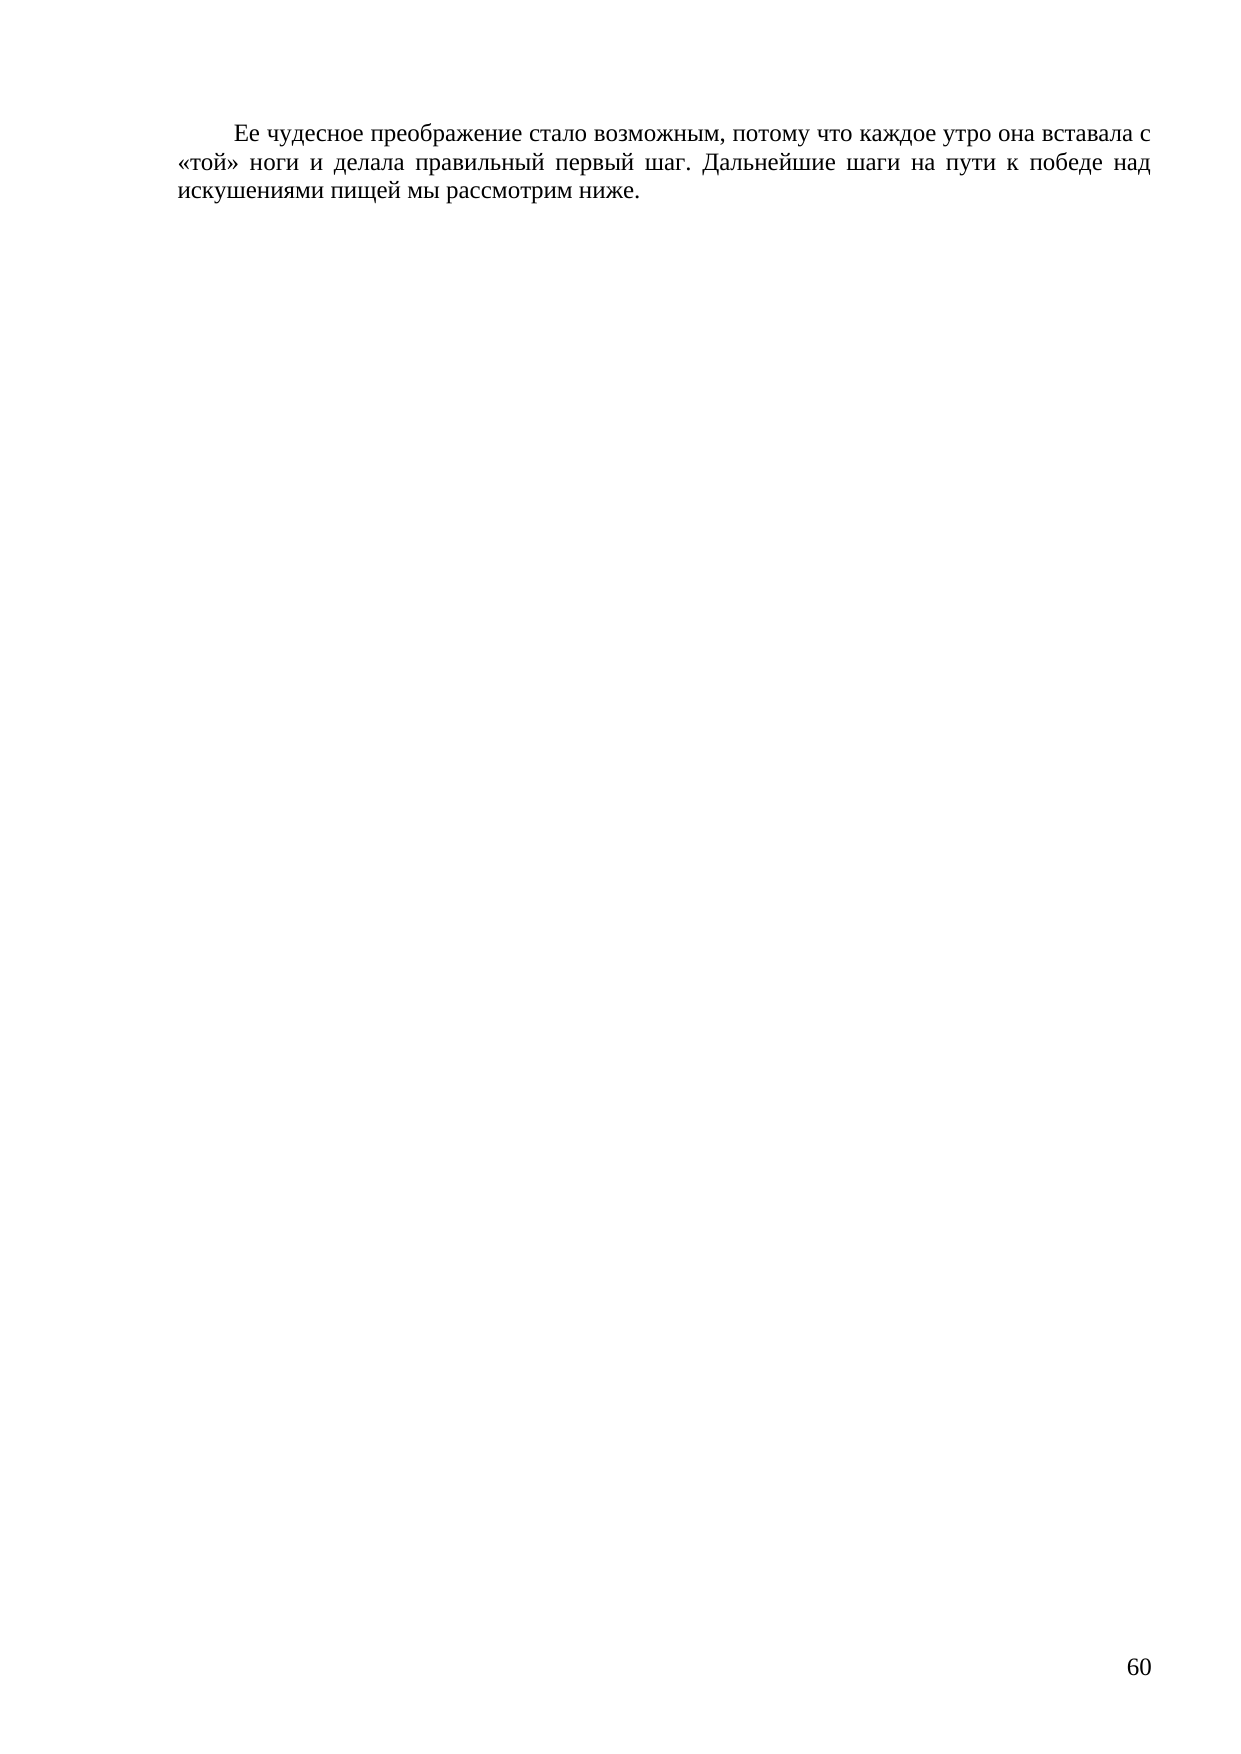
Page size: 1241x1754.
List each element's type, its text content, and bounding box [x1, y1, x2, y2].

text Ее чудесное преображение стало возможным, потому что каждое утро она вставала с «той» ноги и делала правильный первый шаг. Дальнейшие шаги на пути к победе над искушениями пищей мы рассмотрим ниже. [177, 118, 1152, 204]
